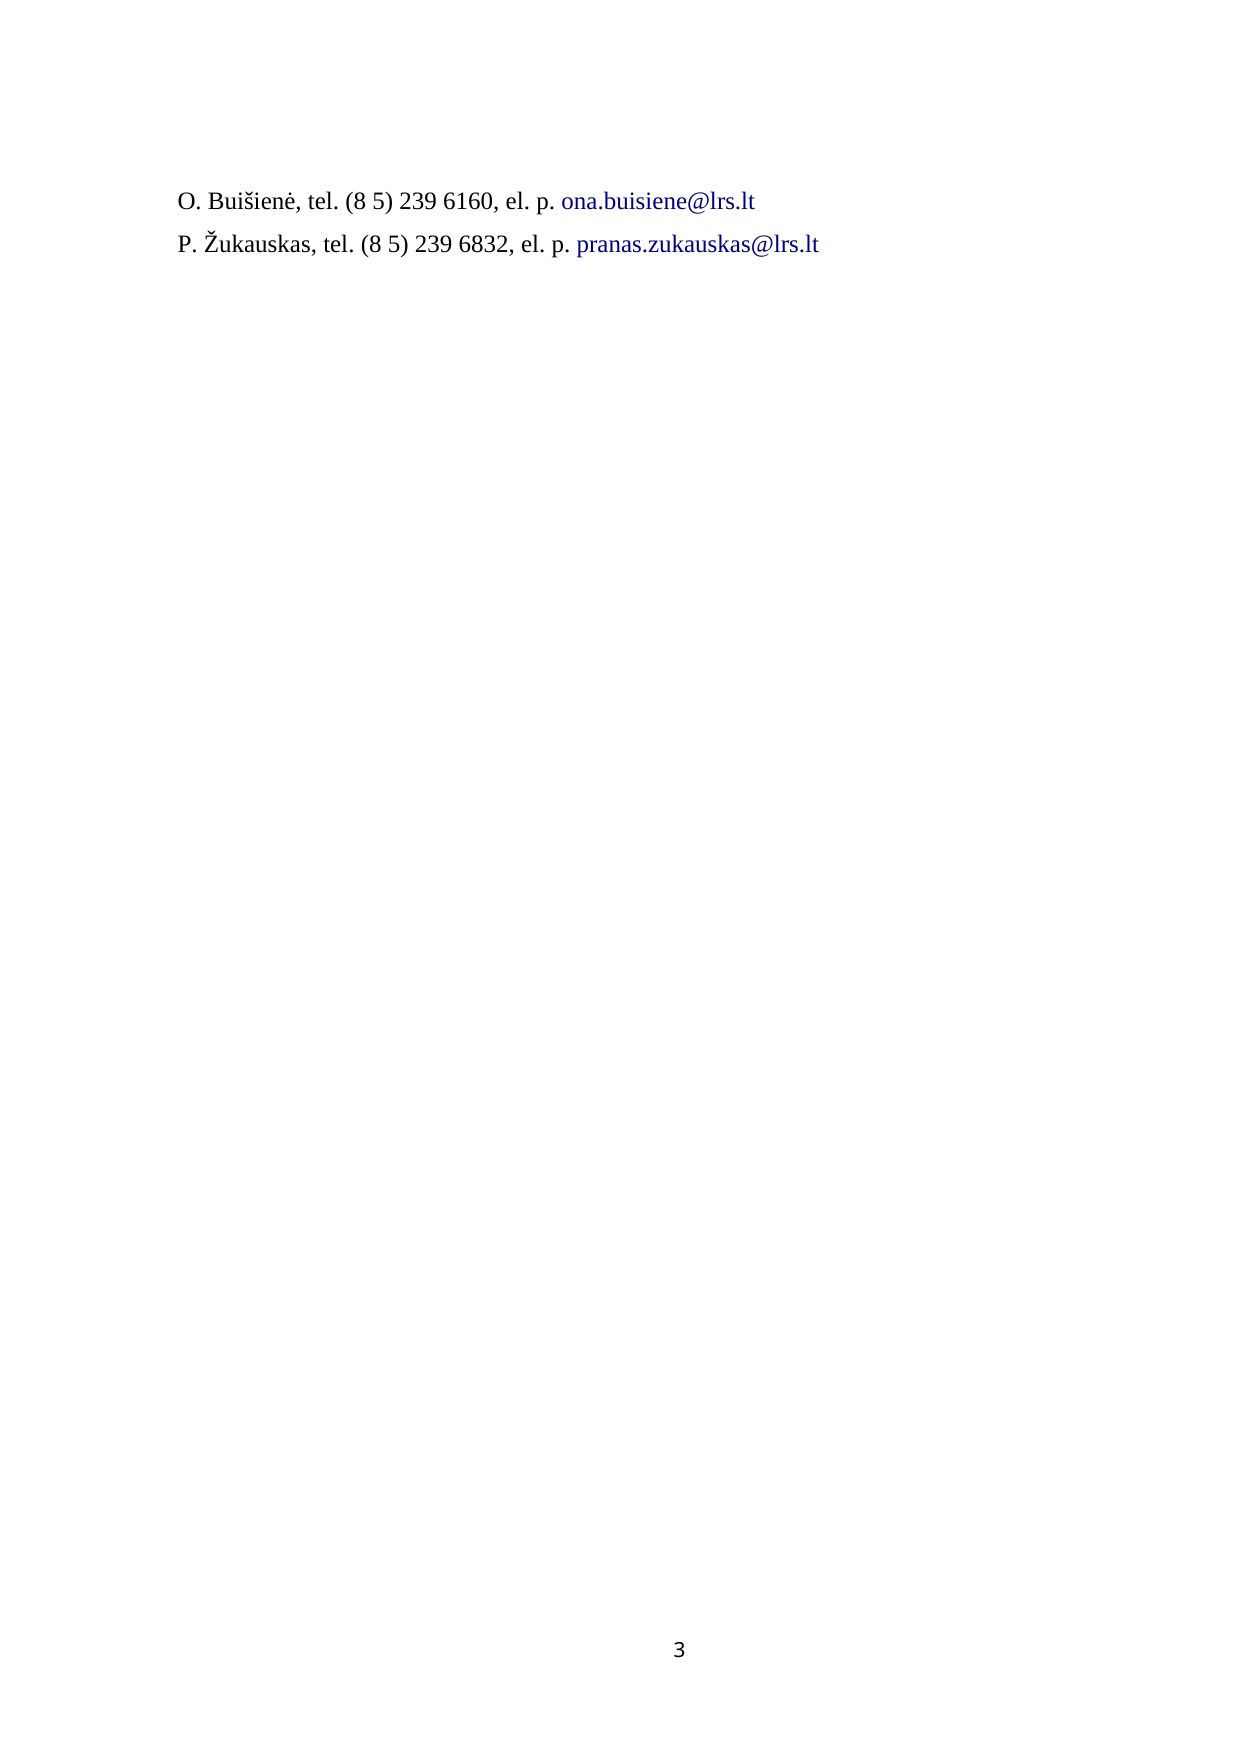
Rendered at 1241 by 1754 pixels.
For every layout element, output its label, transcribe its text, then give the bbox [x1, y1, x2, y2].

text O. Buišienė, tel. (8 5) 239 6160, el. p. ona.buisiene@lrs.lt [177, 186, 1181, 214]
text P. Žukauskas, tel. (8 5) 239 6832, el. p. pranas.zukauskas@lrs.lt [177, 229, 1181, 258]
